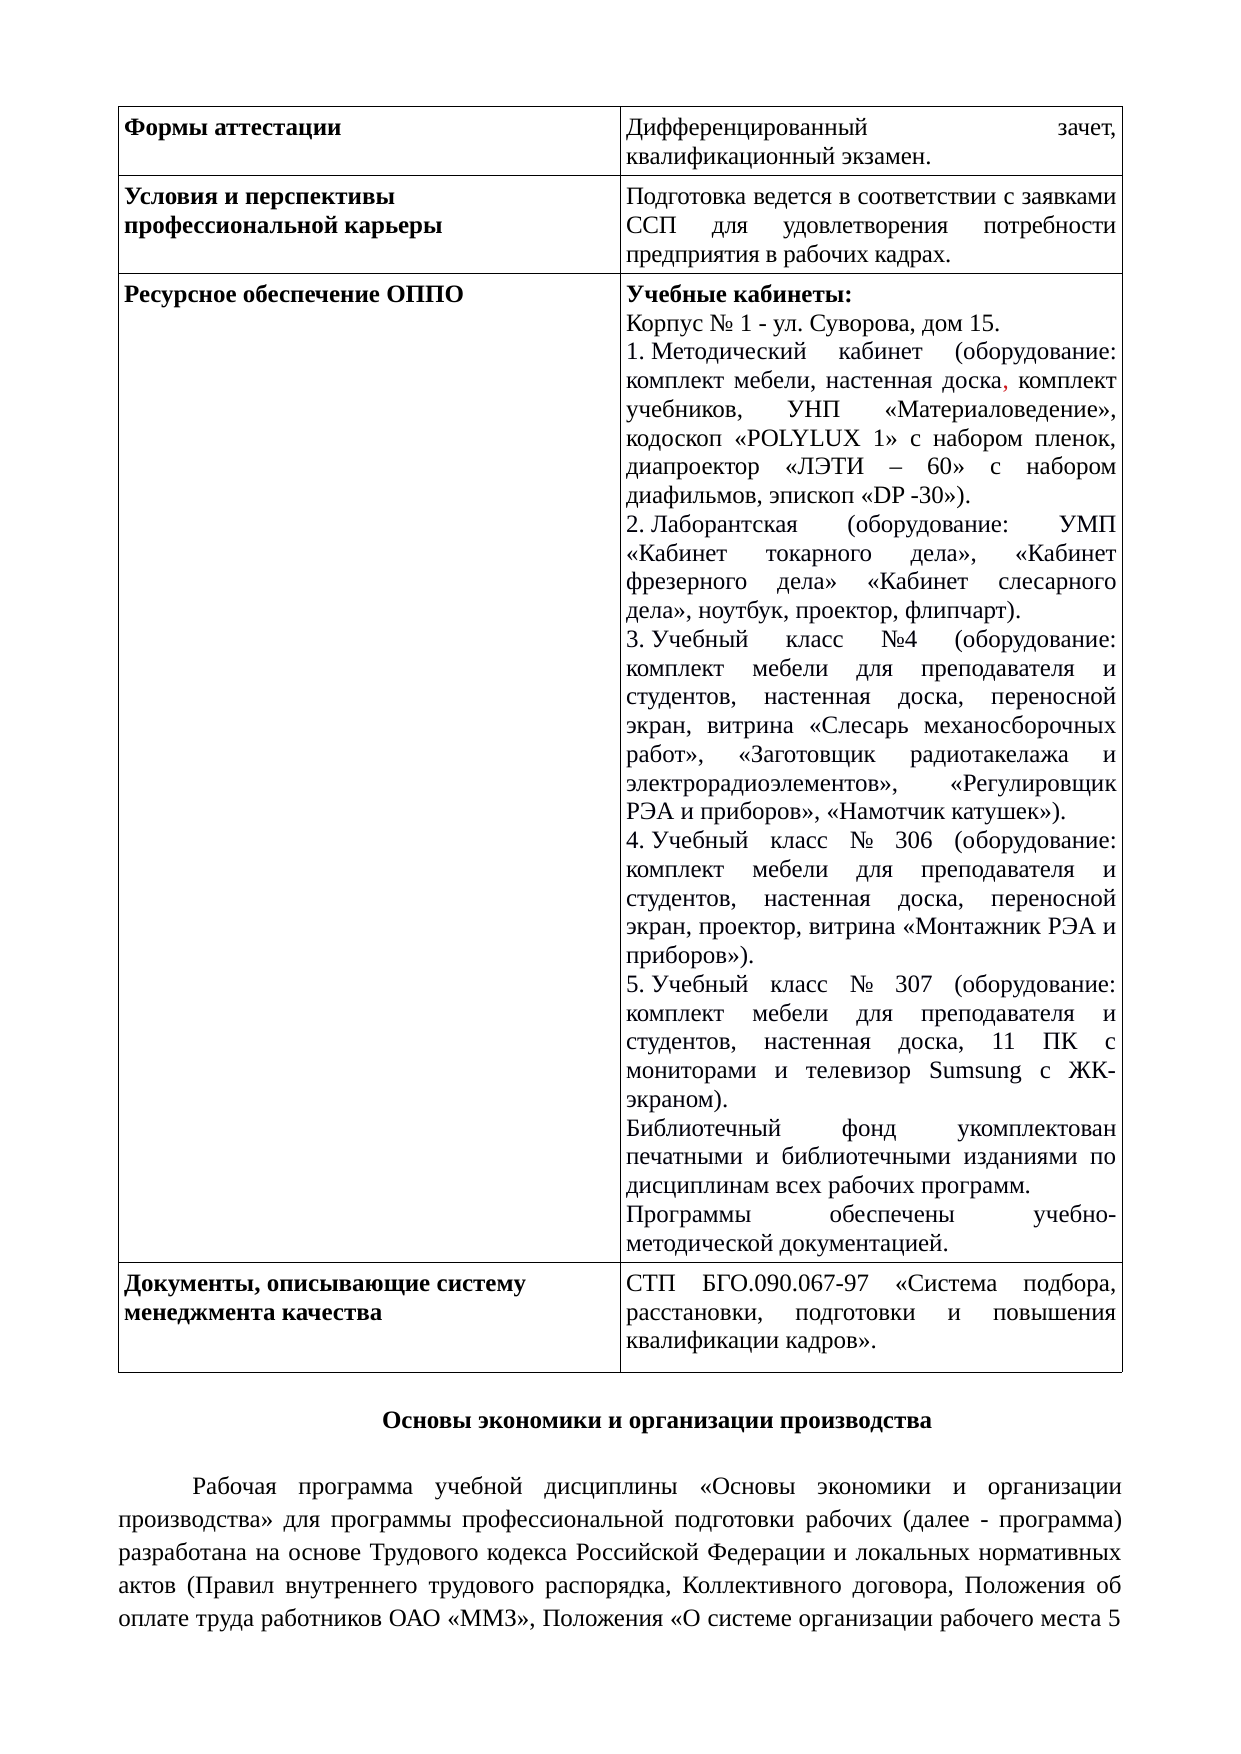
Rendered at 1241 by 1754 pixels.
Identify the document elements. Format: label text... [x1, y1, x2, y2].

table_cell Условия и перспективы профессиональной карьеры [119, 176, 620, 273]
table_cell Формы аттестации [119, 107, 620, 175]
text Основы экономики и организации производства [118, 1405, 1122, 1433]
table_cell Ресурсное обеспечение ОППО [119, 274, 620, 1262]
table_cell Подготовка ведется в соответствии с заявками ССП для удовлетворения потребности предприятия в рабочих кадрах. [621, 176, 1122, 273]
table_cell Дифференцированный зачет, квалификационный экзамен. [621, 107, 1122, 175]
table_cell СТП БГО.090.067-97 «Система подбора, расстановки, подготовки и повышения квалификации кадров». [621, 1263, 1122, 1372]
text Рабочая программа учебной дисциплины «Основы экономики и организации производства» для программы профессиональной подготовки рабочих (далее - программа) разработана на основе Трудового кодекса Российской Федерации и локальных нормативных актов (Правил внутреннего трудового распорядка, Коллективного договора, Положения об оплате труда работников ОАО «ММЗ», Положения «О системе организации рабочего места 5 [118, 1471, 1122, 1632]
table_cell Документы, описывающие систему менеджмента качества [119, 1263, 620, 1372]
table_cell Учебные кабинеты: Корпус № 1 - ул. Суворова, дом 15. 1. Методический кабинет (оборудование: комплект мебели, настенная доска, комплект учебников, УНП «Материаловедение», кодоскоп «POLYLUX 1» с набором пленок, диапроектор «ЛЭТИ – 60» с набором диафильмов, эпископ «DP -30»). 2. Лаборантская (оборудование: УМП «Кабинет токарного дела», «Кабинет фрезерного дела» «Кабинет слесарного дела», ноутбук, проектор, флипчарт). 3. Учебный класс №4 (оборудование: комплект мебели для преподавателя и студентов, настенная доска, переносной экран, витрина «Слесарь механосборочных работ», «Заготовщик радиотакелажа и электрорадиоэлементов», «Регулировщик РЭА и приборов», «Намотчик катушек»). 4. Учебный класс № 306 (оборудование: комплект мебели для преподавателя и студентов, настенная доска, переносной экран, проектор, витрина «Монтажник РЭА и приборов»). 5. Учебный класс № 307 (оборудование: комплект мебели для преподавателя и студентов, настенная доска, 11 ПК c мониторами и телевизор Sumsung с ЖК-экраном). Библиотечный фонд укомплектован печатными и библиотечными изданиями по дисциплинам всех рабочих программ. Программы обеспечены учебно-методической документацией. [621, 274, 1122, 1262]
